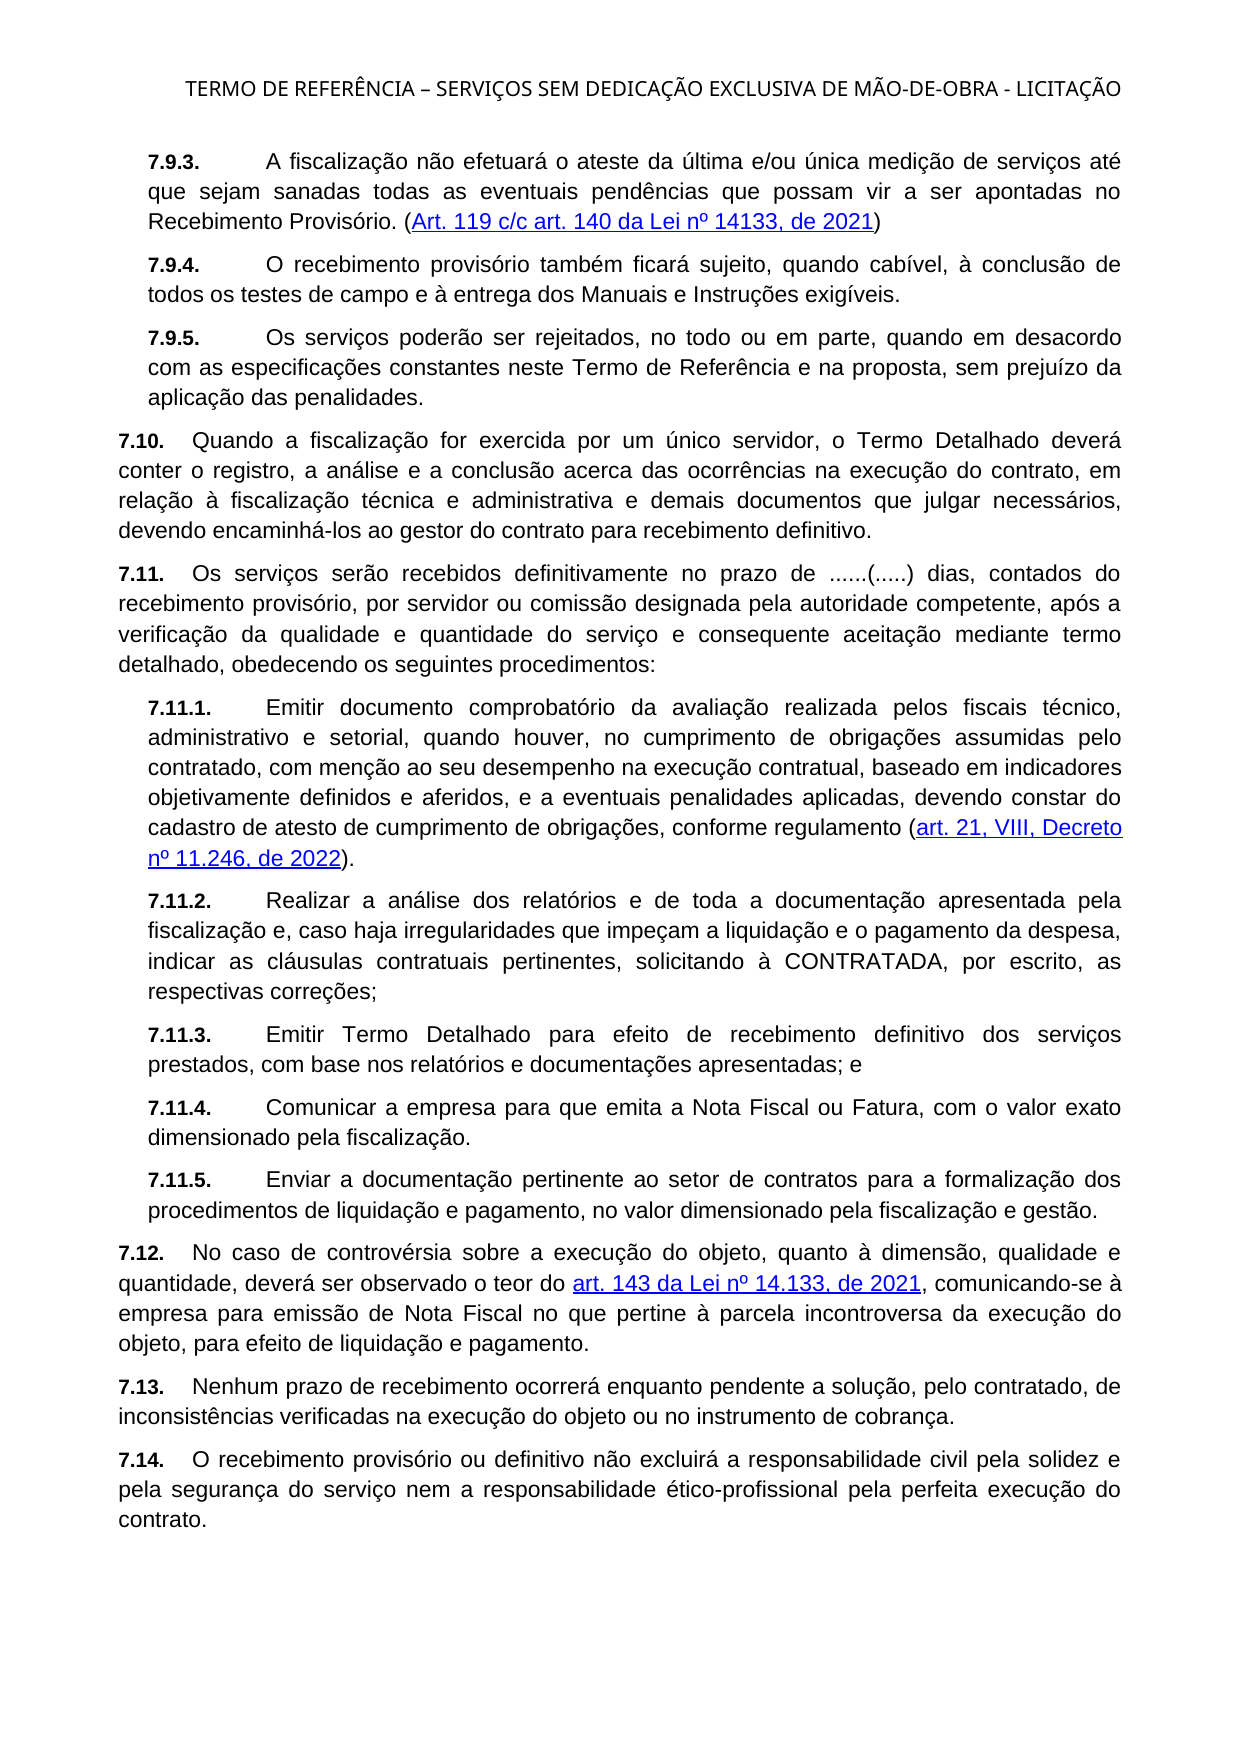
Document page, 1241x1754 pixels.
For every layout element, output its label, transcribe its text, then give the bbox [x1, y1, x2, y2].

list A fiscalização não efetuará o ateste da última e/ou única medição de serviços até que sejam sanadas todas as eventuais pendências que possam vir a ser apontadas no Recebimento Provisório. (Art. 119 c/c art. 140 da Lei nº 14133, de 2021) [148, 148, 1122, 234]
list Emitir Termo Detalhado para efeito de recebimento definitivo dos serviços prestados, com base nos relatórios e documentações apresentadas; e [148, 1021, 1122, 1077]
list Emitir documento comprobatório da avaliação realizada pelos fiscais técnico, administrativo e setorial, quando houver, no cumprimento de obrigações assumidas pelo contratado, com menção ao seu desempenho na execução contratual, baseado em indicadores objetivamente definidos e aferidos, e a eventuais penalidades aplicadas, devendo constar do cadastro de atesto de cumprimento de obrigações, conforme regulamento (art. 21, VIII, Decreto nº 11.246, de 2022). [148, 693, 1122, 871]
list Enviar a documentação pertinente ao setor de contratos para a formalização dos procedimentos de liquidação e pagamento, no valor dimensionado pela fiscalização e gestão. [148, 1166, 1122, 1223]
list Nenhum prazo de recebimento ocorrerá enquanto pendente a solução, pelo contratado, de inconsistências verificadas na execução do objeto ou no instrumento de cobrança. [118, 1373, 1122, 1429]
list Comunicar a empresa para que emita a Nota Fiscal ou Fatura, com o valor exato dimensionado pela fiscalização. [148, 1093, 1122, 1150]
list O recebimento provisório ou definitivo não excluirá a responsabilidade civil pela solidez e pela segurança do serviço nem a responsabilidade ético-profissional pela perfeita execução do contrato. [118, 1446, 1122, 1532]
list No caso de controvérsia sobre a execução do objeto, quanto à dimensão, qualidade e quantidade, deverá ser observado o teor do art. 143 da Lei nº 14.133, de 2021, comunicando-se à empresa para emissão de Nota Fiscal no que pertine à parcela incontroversa da execução do objeto, para efeito de liquidação e pagamento. [118, 1239, 1122, 1356]
list O recebimento provisório também ficará sujeito, quando cabível, à conclusão de todos os testes de campo e à entrega dos Manuais e Instruções exigíveis. [148, 251, 1122, 307]
list Realizar a análise dos relatórios e de toda a documentação apresentada pela fiscalização e, caso haja irregularidades que impeçam a liquidação e o pagamento da despesa, indicar as cláusulas contratuais pertinentes, solicitando à CONTRATADA, por escrito, as respectivas correções; [148, 887, 1122, 1004]
list Os serviços poderão ser rejeitados, no todo ou em parte, quando em desacordo com as especificações constantes neste Termo de Referência e na proposta, sem prejuízo da aplicação das penalidades. [148, 324, 1122, 411]
list Os serviços serão recebidos definitivamente no prazo de ......(.....) dias, contados do recebimento provisório, por servidor ou comissão designada pela autoridade competente, após a verificação da qualidade e quantidade do serviço e consequente aceitação mediante termo detalhado, obedecendo os seguintes procedimentos: [118, 560, 1122, 677]
list Quando a fiscalização for exercida por um único servidor, o Termo Detalhado deverá conter o registro, a análise e a conclusão acerca das ocorrências na execução do contrato, em relação à fiscalização técnica e administrativa e demais documentos que julgar necessários, devendo encaminhá-los ao gestor do contrato para recebimento definitivo. [118, 427, 1122, 544]
